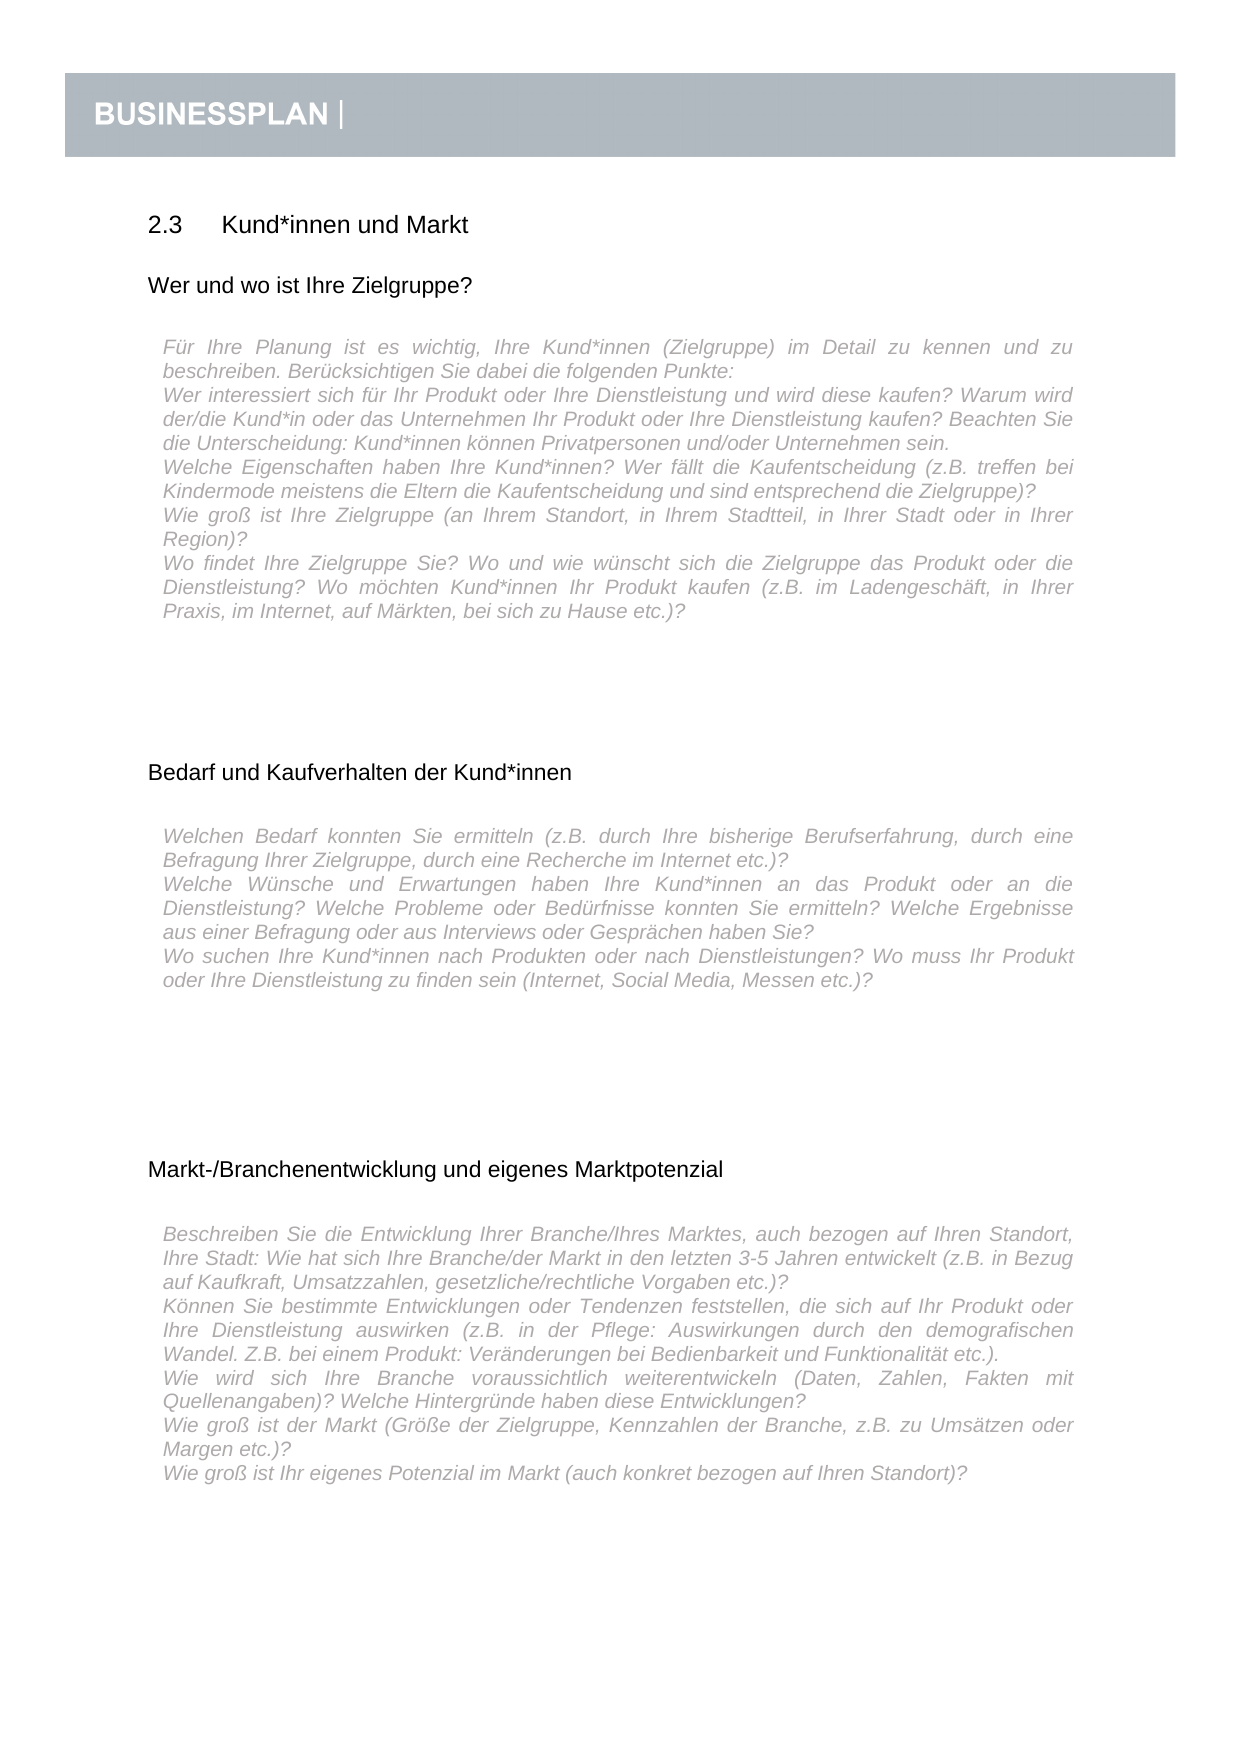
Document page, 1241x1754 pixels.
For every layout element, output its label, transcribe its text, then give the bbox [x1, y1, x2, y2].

picture [65, 73, 1176, 157]
text Wie groß ist Ihr eigenes Potenzial im Markt (auch konkret bezogen auf Ihren Standort)? [163, 1461, 1077, 1485]
subtitle 2.3 Kund*innen und Markt [148, 210, 1093, 238]
text Wie groß ist Ihre Zielgruppe (an Ihrem Standort, in Ihrem Stadtteil, in Ihrer Stadt oder in Ihrer Region)? [163, 503, 1077, 551]
subtitle Markt-/Branchenentwicklung und eigenes Marktpotenzial [148, 1156, 1093, 1183]
subtitle Bedarf und Kaufverhalten der Kund*innen [148, 759, 1093, 786]
text Wie wird sich Ihre Branche voraussichtlich weiterentwickeln (Daten, Zahlen, Fakten mit Quellenangaben)? Welche Hintergründe haben diese Entwicklungen? [163, 1365, 1077, 1413]
text Für Ihre Planung ist es wichtig, Ihre Kund*innen (Zielgruppe) im Detail zu kennen und zu beschreiben. Berücksichtigen Sie dabei die folgenden Punkte: [163, 335, 1077, 383]
text Wer interessiert sich für Ihr Produkt oder Ihre Dienstleistung und wird diese kaufen? Warum wird der/die Kund*in oder das Unternehmen Ihr Produkt oder Ihre Dienstleistung kaufen? Beachten Sie die Unterscheidung: Kund*innen können Privatpersonen und/oder Unternehmen sein. [163, 383, 1077, 455]
text Wo findet Ihre Zielgruppe Sie? Wo und wie wünscht sich die Zielgruppe das Produkt oder die Dienstleistung? Wo möchten Kund*innen Ihr Produkt kaufen (z.B. im Ladengeschäft, in Ihrer Praxis, im Internet, auf Märkten, bei sich zu Hause etc.)? [163, 551, 1077, 622]
text Welche Wünsche und Erwartungen haben Ihre Kund*innen an das Produkt oder an die Dienstleistung? Welche Probleme oder Bedürfnisse konnten Sie ermitteln? Welche Ergebnisse aus einer Befragung oder aus Interviews oder Gesprächen haben Sie? [163, 872, 1077, 944]
text Welchen Bedarf konnten Sie ermitteln (z.B. durch Ihre bisherige Berufserfahrung, durch eine Befragung Ihrer Zielgruppe, durch eine Recherche im Internet etc.)? [163, 824, 1077, 872]
text Können Sie bestimmte Entwicklungen oder Tendenzen feststellen, die sich auf Ihr Produkt oder Ihre Dienstleistung auswirken (z.B. in der Pflege: Auswirkungen durch den demografischen Wandel. Z.B. bei einem Produkt: Veränderungen bei Bedienbarkeit und Funktionalität etc.). [163, 1293, 1077, 1365]
text Welche Eigenschaften haben Ihre Kund*innen? Wer fällt die Kaufentscheidung (z.B. treffen bei Kindermode meistens die Eltern die Kaufentscheidung und sind entsprechend die Zielgruppe)? [163, 455, 1077, 503]
text Wie groß ist der Markt (Größe der Zielgruppe, Kennzahlen der Branche, z.B. zu Umsätzen oder Margen etc.)? [163, 1413, 1077, 1461]
subtitle Wer und wo ist Ihre Zielgruppe? [148, 272, 1093, 299]
text Wo suchen Ihre Kund*innen nach Produkten oder nach Dienstleistungen? Wo muss Ihr Produkt oder Ihre Dienstleistung zu finden sein (Internet, Social Media, Messen etc.)? [163, 944, 1077, 992]
text Beschreiben Sie die Entwicklung Ihrer Branche/Ihres Marktes, auch bezogen auf Ihren Standort, Ihre Stadt: Wie hat sich Ihre Branche/der Markt in den letzten 3-5 Jahren entwickelt (z.B. in Bezug auf Kaufkraft, Umsatzzahlen, gesetzliche/rechtliche Vorgaben etc.)? [163, 1222, 1077, 1293]
